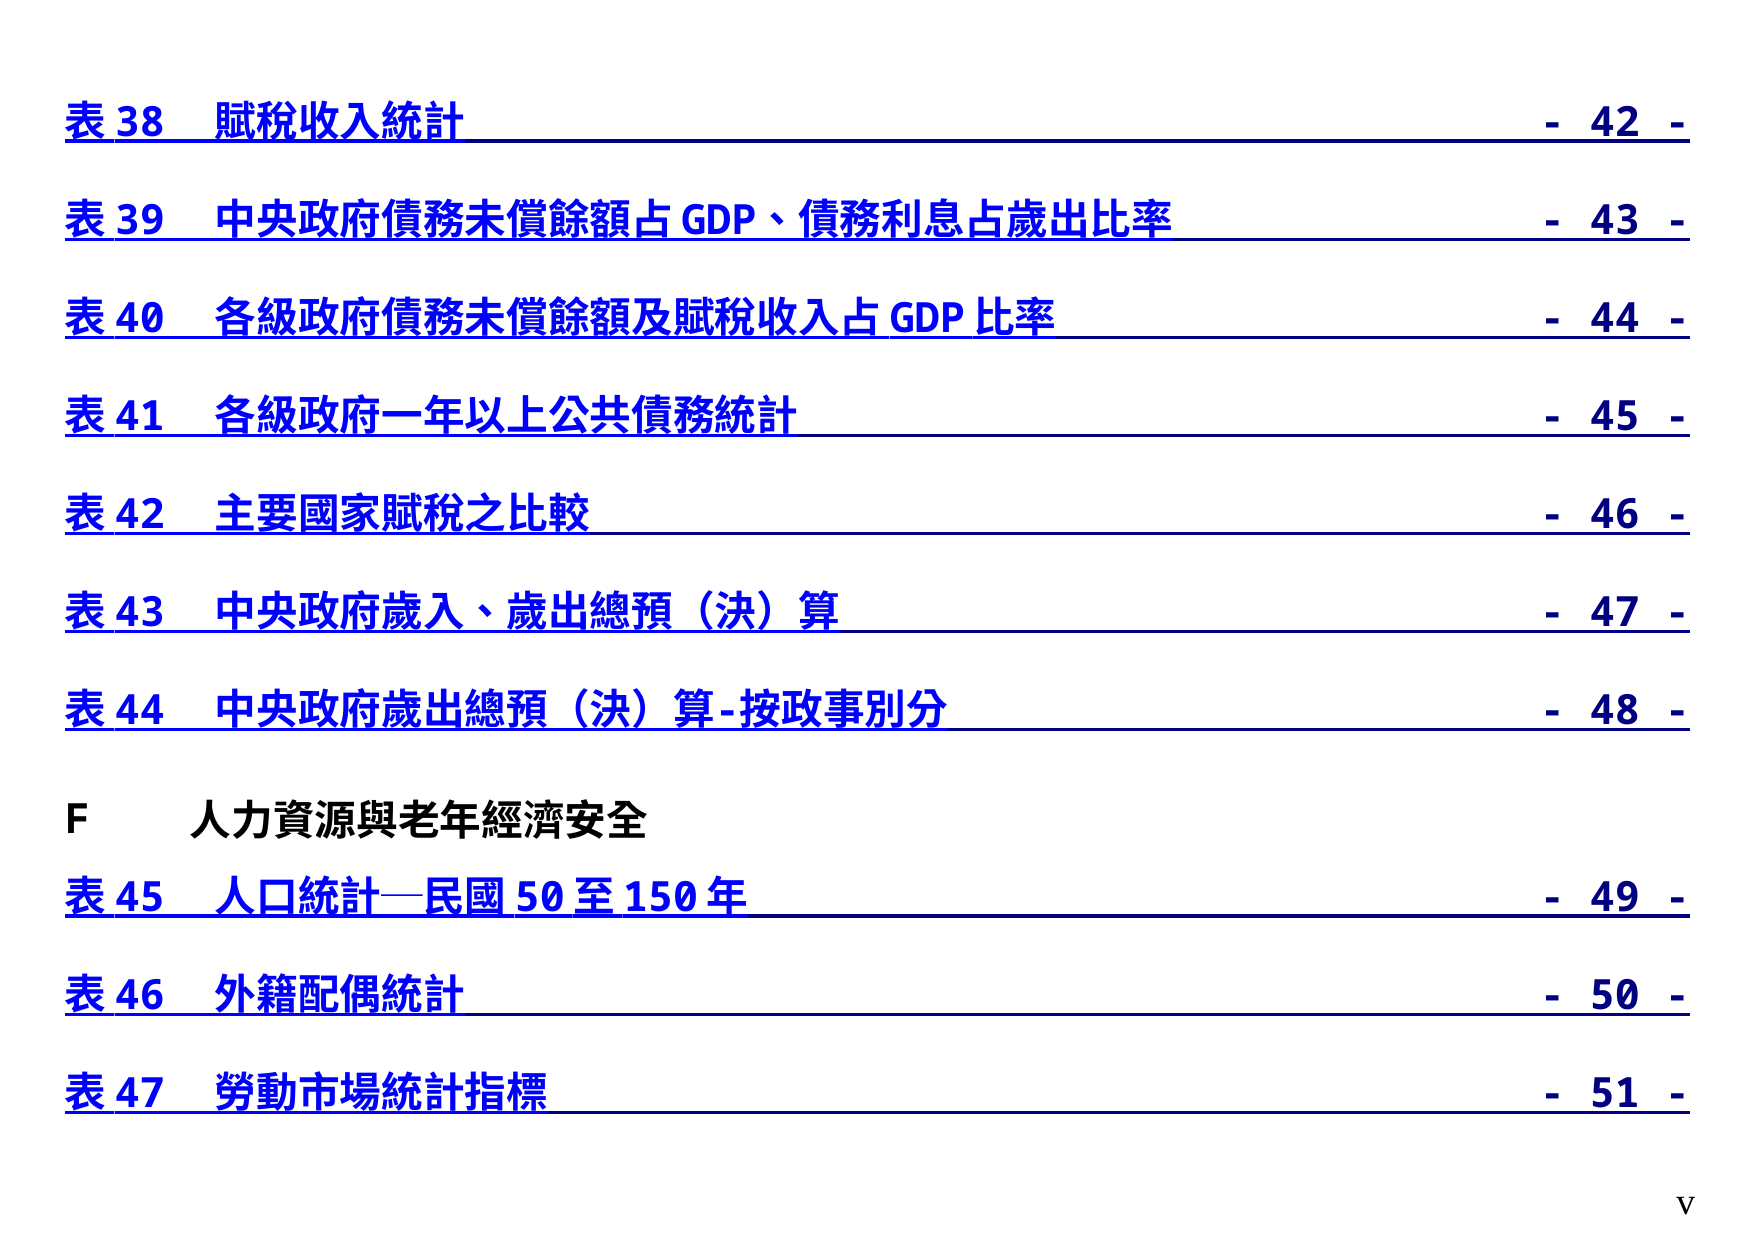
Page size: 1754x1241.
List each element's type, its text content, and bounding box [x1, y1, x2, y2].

text [64, 1014, 1689, 1021]
text 表38 賦稅收入統計 - 42 - [64, 88, 1689, 139]
text 表43 中央政府歲入、歲出總預（決）算 - 47 - [64, 578, 1689, 630]
text 表42 主要國家賦稅之比較 - 46 - [64, 480, 1689, 532]
text 表47 勞動市場統計指標 - 51 - [64, 1059, 1689, 1111]
text 表44 中央政府歲出總預（決）算-按政事別分 - 48 - [64, 676, 1689, 728]
text F 人力資源與老年經濟安全 [64, 775, 1689, 838]
text [64, 533, 1689, 541]
text 表46 外籍配偶統計 - 50 - [64, 961, 1689, 1013]
text [64, 337, 1689, 344]
text [64, 1112, 1689, 1119]
text [64, 729, 1689, 737]
text 表40 各級政府債務未償餘額及賦稅收入占GDP比率 - 44 - [64, 284, 1689, 336]
text 表39 中央政府債務未償餘額占GDP、債務利息占歲出比率 - 43 - [64, 186, 1689, 238]
text [64, 140, 1689, 148]
text [64, 631, 1689, 638]
text [64, 435, 1689, 442]
text [64, 239, 1689, 246]
text [64, 915, 1689, 923]
text 表41 各級政府一年以上公共債務統計 - 45 - [64, 382, 1689, 434]
text 表45 人口統計─民國50至150年 - 49 - [64, 863, 1689, 914]
